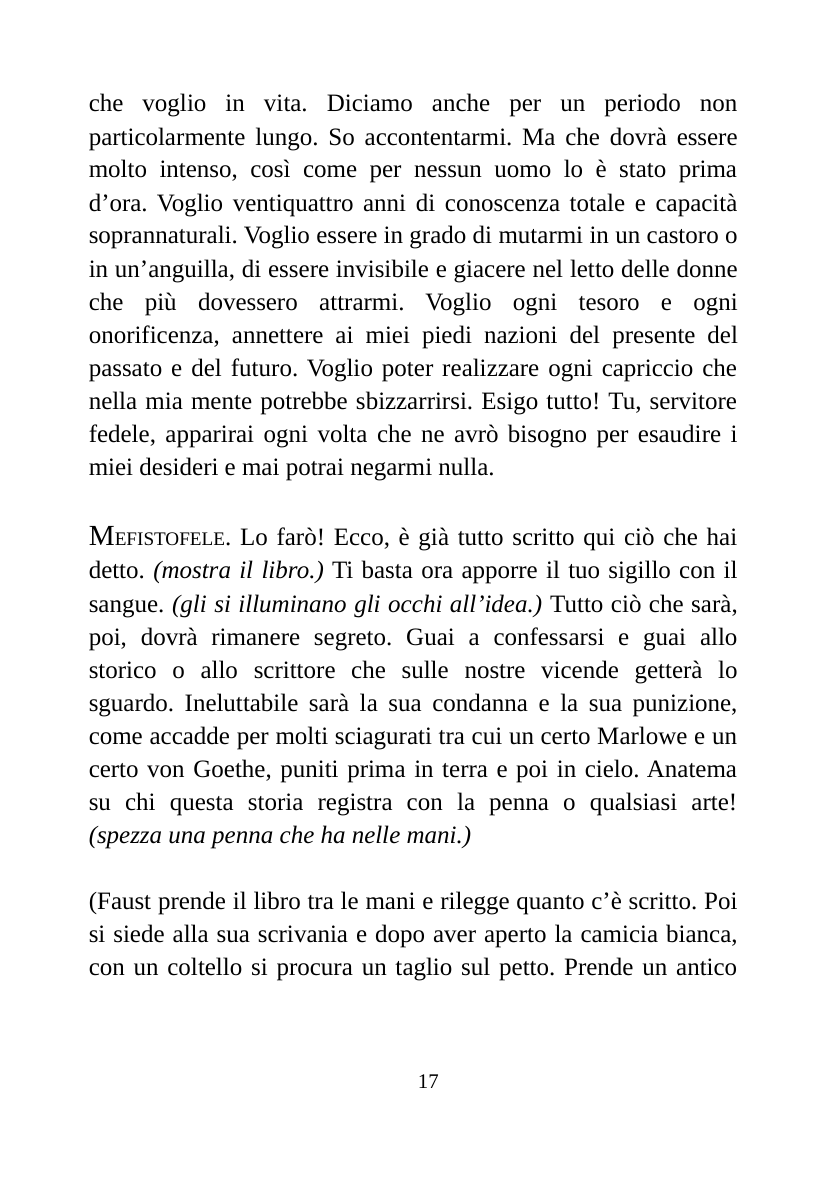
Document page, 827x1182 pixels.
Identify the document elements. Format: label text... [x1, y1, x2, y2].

text che voglio in vita. Diciamo anche per un periodo non particolarmente lungo. So accontentarmi. Ma che dovrà essere molto intenso, così come per nessun uomo lo è stato prima d’ora. Voglio ventiquattro anni di conoscenza totale e capacità soprannaturali. Voglio essere in grado di mutarmi in un castoro o in un’anguilla, di essere invisibile e giacere nel letto delle donne che più dovessero attrarmi. Voglio ogni tesoro e ogni onorificenza, annettere ai miei piedi nazioni del presente del passato e del futuro. Voglio poter realizzare ogni capriccio che nella mia mente potrebbe sbizzarrirsi. Esigo tutto! Tu, servitore fedele, apparirai ogni volta che ne avrò bisogno per esaudire i miei desideri e mai potrai negarmi nulla. [88, 88, 738, 481]
text Mefistofele. Lo farò! Ecco, è già tutto scritto qui ciò che hai detto. (mostra il libro.) Ti basta ora apporre il tuo sigillo con il sangue. (gli si illuminano gli occhi all’idea.) Tutto ciò che sarà, poi, dovrà rimanere segreto. Guai a confessarsi e guai allo storico o allo scrittore che sulle nostre vicende getterà lo sguardo. Ineluttabile sarà la sua condanna e la sua punizione, come accadde per molti sciagurati tra cui un certo Marlowe e un certo von Goethe, puniti prima in terra e poi in cielo. Anatema su chi questa storia registra con la penna o qualsiasi arte! (spezza una penna che ha nelle mani.) [88, 518, 738, 848]
text (Faust prende il libro tra le mani e rilegge quanto c’è scritto. Poi si siede alla sua scrivania e dopo aver aperto la camicia bianca, con un coltello si procura un taglio sul petto. Prende un antico [88, 886, 738, 981]
